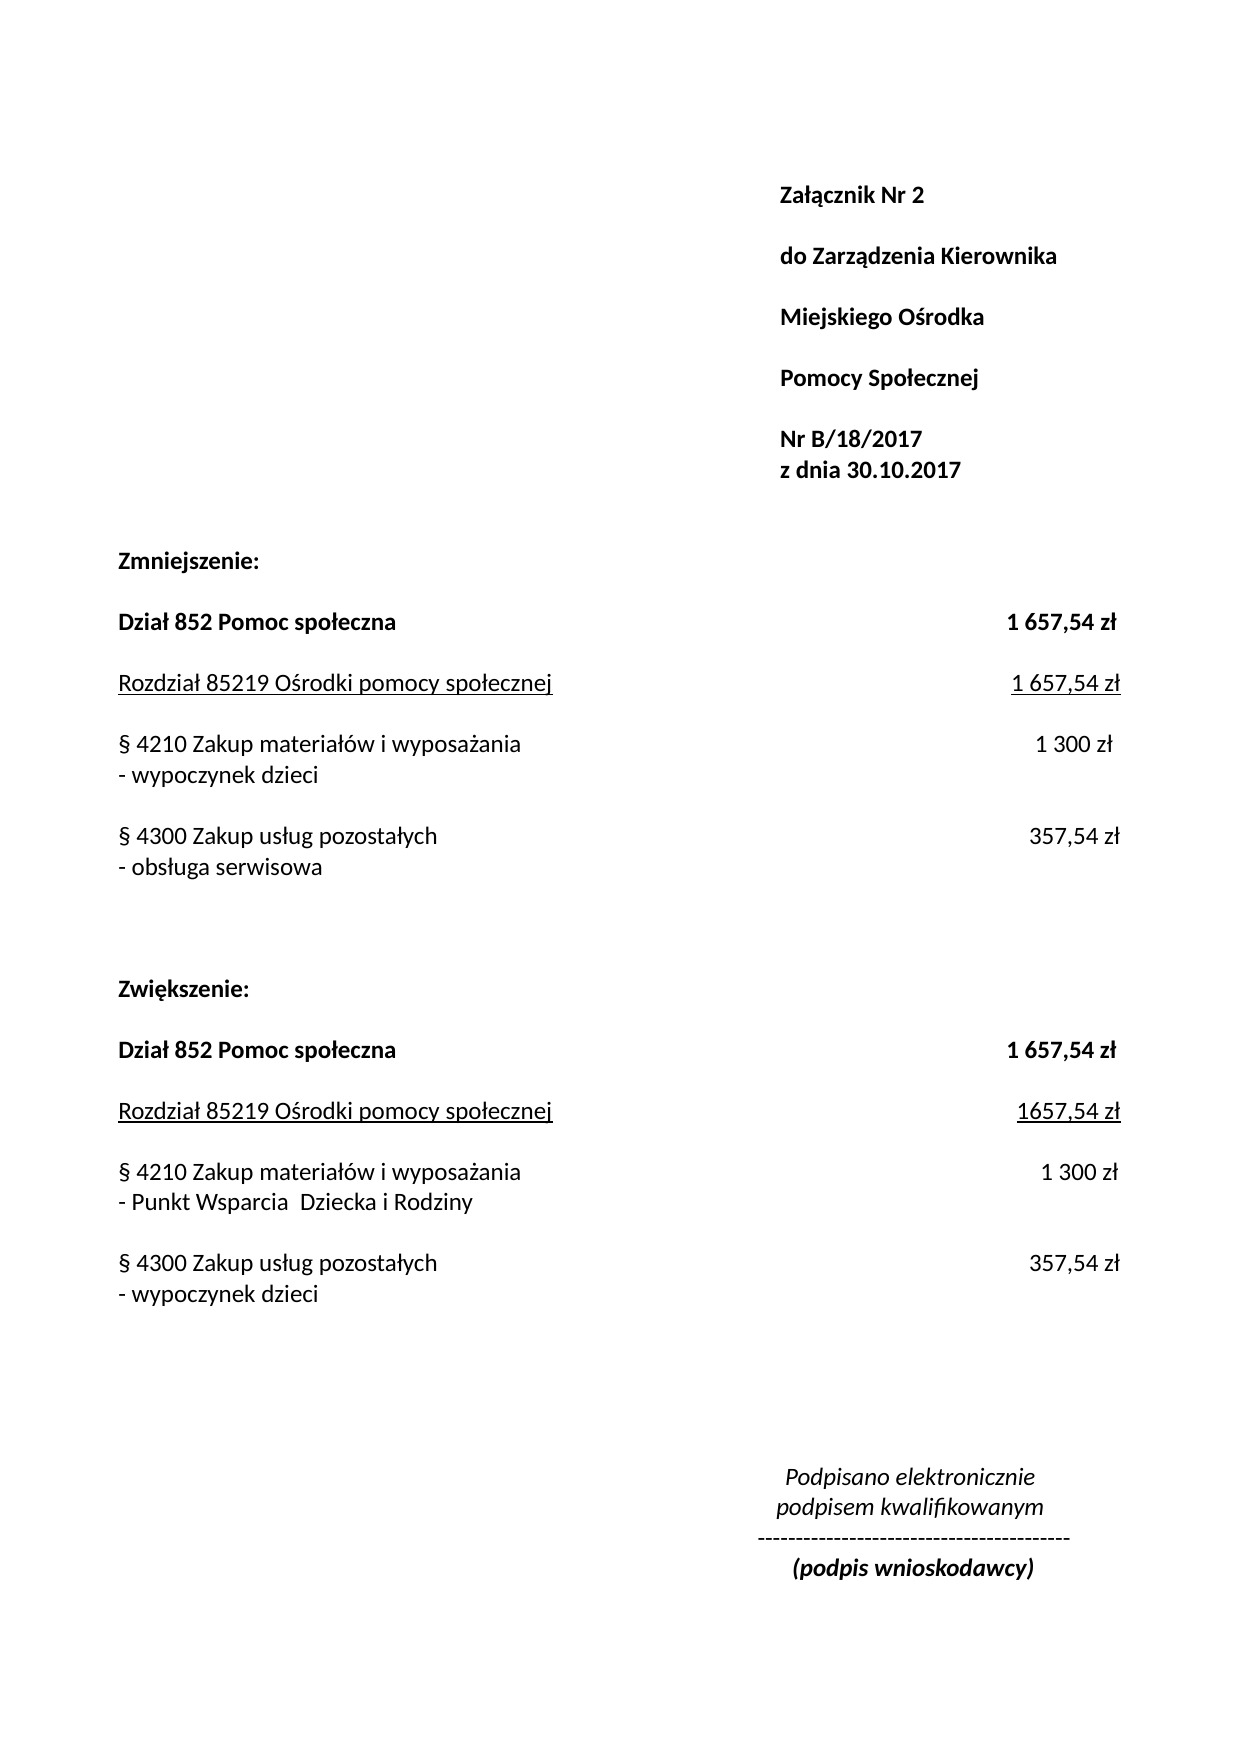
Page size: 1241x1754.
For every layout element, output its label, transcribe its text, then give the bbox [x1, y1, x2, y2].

text - Punkt Wsparcia Dziecka i Rodziny [118, 1186, 1122, 1217]
text Rozdział 85219 Ośrodki pomocy społecznej 1 657,54 zł [118, 667, 1122, 698]
text ----------------------------------------- [706, 1522, 1122, 1553]
text Dział 852 Pomoc społeczna 1 657,54 zł [118, 1034, 1122, 1064]
text podpisem kwalifikowanym [706, 1492, 1122, 1522]
text Zwiększenie: [118, 973, 1122, 1003]
text Miejskiego Ośrodka [192, 301, 1122, 332]
text - obsługa serwisowa [118, 851, 1122, 881]
text Dział 852 Pomoc społeczna 1 657,54 zł [118, 606, 1122, 637]
text § 4300 Zakup usług pozostałych 357,54 zł [118, 1247, 1122, 1278]
text Podpisano elektronicznie [706, 1461, 1122, 1492]
text (podpis wnioskodawcy) [706, 1553, 1122, 1583]
text § 4210 Zakup materiałów i wyposażania 1 300 zł [118, 1156, 1122, 1186]
text § 4210 Zakup materiałów i wyposażania 1 300 zł [118, 728, 1122, 759]
text Rozdział 85219 Ośrodki pomocy społecznej 1657,54 zł [118, 1095, 1122, 1125]
text Zmniejszenie: [118, 545, 1122, 576]
text - wypoczynek dzieci [118, 1278, 1122, 1308]
text Nr B/18/2017 [780, 423, 1122, 454]
text - wypoczynek dzieci [118, 759, 1122, 789]
text § 4300 Zakup usług pozostałych 357,54 zł [118, 820, 1122, 851]
text do Zarządzenia Kierownika [192, 240, 1122, 271]
text Pomocy Społecznej [706, 362, 1122, 393]
text z dnia 30.10.2017 [192, 454, 1122, 515]
text Załącznik Nr 2 [192, 179, 1122, 210]
